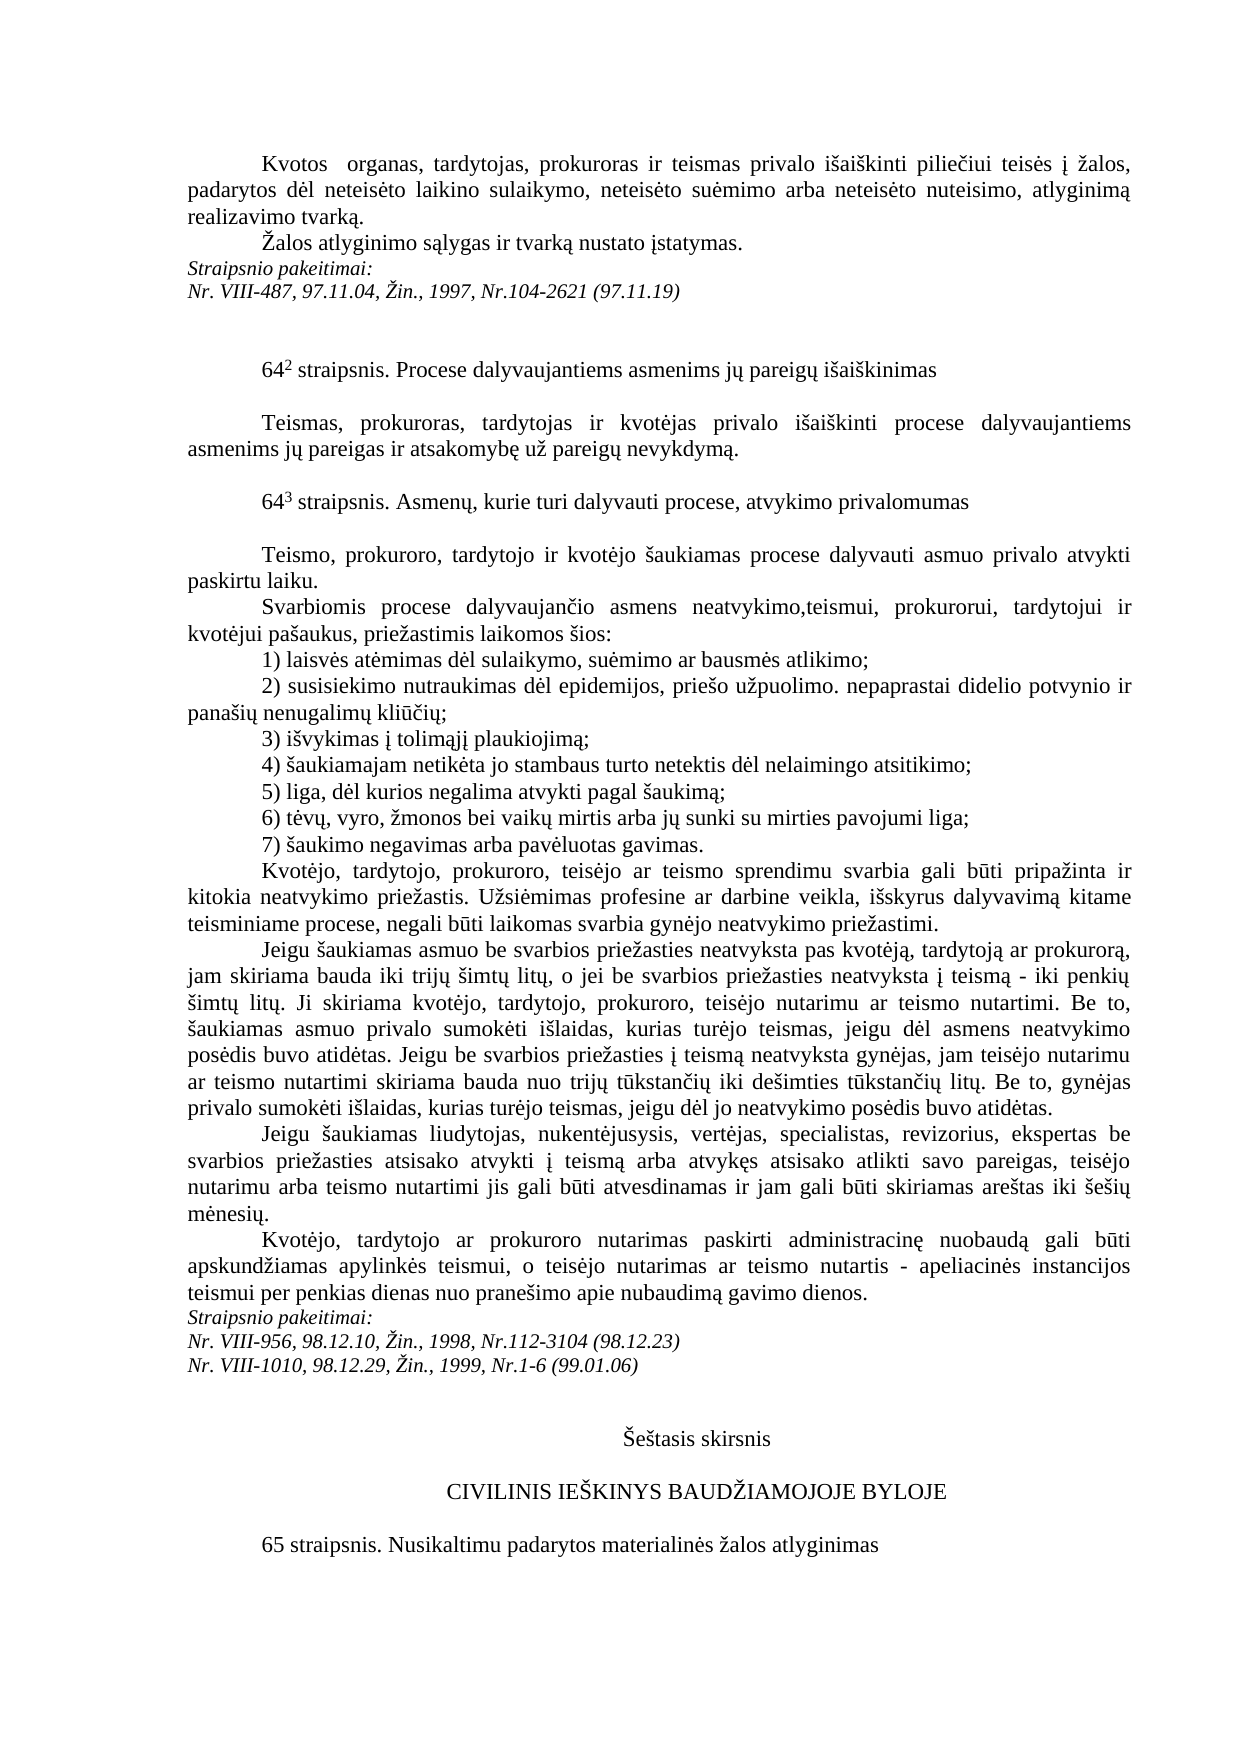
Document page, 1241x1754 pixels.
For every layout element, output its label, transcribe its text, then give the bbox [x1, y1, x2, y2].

text Svarbiomis procese dalyvaujančio asmens neatvykimo,teismui, prokurorui, tardytojui ir kvotėjui pašaukus, priežastimis laikomos šios: [187, 593, 1132, 646]
text 643 straipsnis. Asmenų, kurie turi dalyvauti procese, atvykimo privalomumas [187, 488, 1132, 514]
text 65 straipsnis. Nusikaltimu padarytos materialinės žalos atlyginimas [187, 1531, 1132, 1557]
text Kvotėjo, tardytojo, prokuroro, teisėjo ar teismo sprendimu svarbia gali būti pripažinta ir kitokia neatvykimo priežastis. Užsiėmimas profesine ar darbine veikla, išskyrus dalyvavimą kitame teisminiame procese, negali būti laikomas svarbia gynėjo neatvykimo priežastimi. [187, 857, 1132, 936]
text 642 straipsnis. Procese dalyvaujantiems asmenims jų pareigų išaiškinimas [187, 356, 1132, 383]
text Žalos atlyginimo sąlygas ir tvarką nustato įstatymas. [187, 229, 1132, 255]
text Šeštasis skirsnis [187, 1425, 1132, 1452]
text Teismas, prokuroras, tardytojas ir kvotėjas privalo išaiškinti procese dalyvaujantiems asmenims jų pareigas ir atsakomybę už pareigų nevykdymą. [187, 409, 1132, 462]
text Straipsnio pakeitimai: [187, 1305, 1132, 1329]
text 7) šaukimo negavimas arba pavėluotas gavimas. [187, 831, 1132, 857]
text 2) susisiekimo nutraukimas dėl epidemijos, priešo užpuolimo. nepaprastai didelio potvynio ir panašių nenugalimų kliūčių; [187, 672, 1132, 725]
text 5) liga, dėl kurios negalima atvykti pagal šaukimą; [187, 778, 1132, 804]
text Straipsnio pakeitimai: [187, 255, 1132, 279]
text 3) išvykimas į tolimąjį plaukiojimą; [187, 725, 1132, 752]
text Nr. VIII-487, 97.11.04, Žin., 1997, Nr.104-2621 (97.11.19) [187, 279, 1132, 303]
text 1) laisvės atėmimas dėl sulaikymo, suėmimo ar bausmės atlikimo; [187, 646, 1132, 672]
text 4) šaukiamajam netikėta jo stambaus turto netektis dėl nelaimingo atsitikimo; [187, 752, 1132, 778]
text Nr. VIII-1010, 98.12.29, Žin., 1999, Nr.1-6 (99.01.06) [187, 1353, 1132, 1377]
text 6) tėvų, vyro, žmonos bei vaikų mirtis arba jų sunki su mirties pavojumi liga; [187, 804, 1132, 831]
text CIVILINIS IEŠKINYS BAUDŽIAMOJOJE BYLOJE [187, 1478, 1132, 1504]
text Jeigu šaukiamas asmuo be svarbios priežasties neatvyksta pas kvotėją, tardytoją ar prokurorą, jam skiriama bauda iki trijų šimtų litų, o jei be svarbios priežasties neatvyksta į teismą - iki penkių šimtų litų. Ji skiriama kvotėjo, tardytojo, prokuroro, teisėjo nutarimu ar teismo nutartimi. Be to, šaukiamas asmuo privalo sumokėti išlaidas, kurias turėjo teismas, jeigu dėl asmens neatvykimo posėdis buvo atidėtas. Jeigu be svarbios priežasties į teismą neatvyksta gynėjas, jam teisėjo nutarimu ar teismo nutartimi skiriama bauda nuo trijų tūkstančių iki dešimties tūkstančių litų. Be to, gynėjas privalo sumokėti išlaidas, kurias turėjo teismas, jeigu dėl jo neatvykimo posėdis buvo atidėtas. [187, 936, 1132, 1121]
text Teismo, prokuroro, tardytojo ir kvotėjo šaukiamas procese dalyvauti asmuo privalo atvykti paskirtu laiku. [187, 541, 1132, 593]
text Kvotėjo, tardytojo ar prokuroro nutarimas paskirti administracinę nuobaudą gali būti apskundžiamas apylinkės teismui, o teisėjo nutarimas ar teismo nutartis - apeliacinės instancijos teismui per penkias dienas nuo pranešimo apie nubaudimą gavimo dienos. [187, 1226, 1132, 1305]
text Nr. VIII-956, 98.12.10, Žin., 1998, Nr.112-3104 (98.12.23) [187, 1329, 1132, 1353]
text Jeigu šaukiamas liudytojas, nukentėjusysis, vertėjas, specialistas, revizorius, ekspertas be svarbios priežasties atsisako atvykti į teismą arba atvykęs atsisako atlikti savo pareigas, teisėjo nutarimu arba teismo nutartimi jis gali būti atvesdinamas ir jam gali būti skiriamas areštas iki šešių mėnesių. [187, 1121, 1132, 1226]
text Kvotos organas, tardytojas, prokuroras ir teismas privalo išaiškinti piliečiui teisės į žalos, padarytos dėl neteisėto laikino sulaikymo, neteisėto suėmimo arba neteisėto nuteisimo, atlyginimą realizavimo tvarką. [187, 150, 1132, 229]
